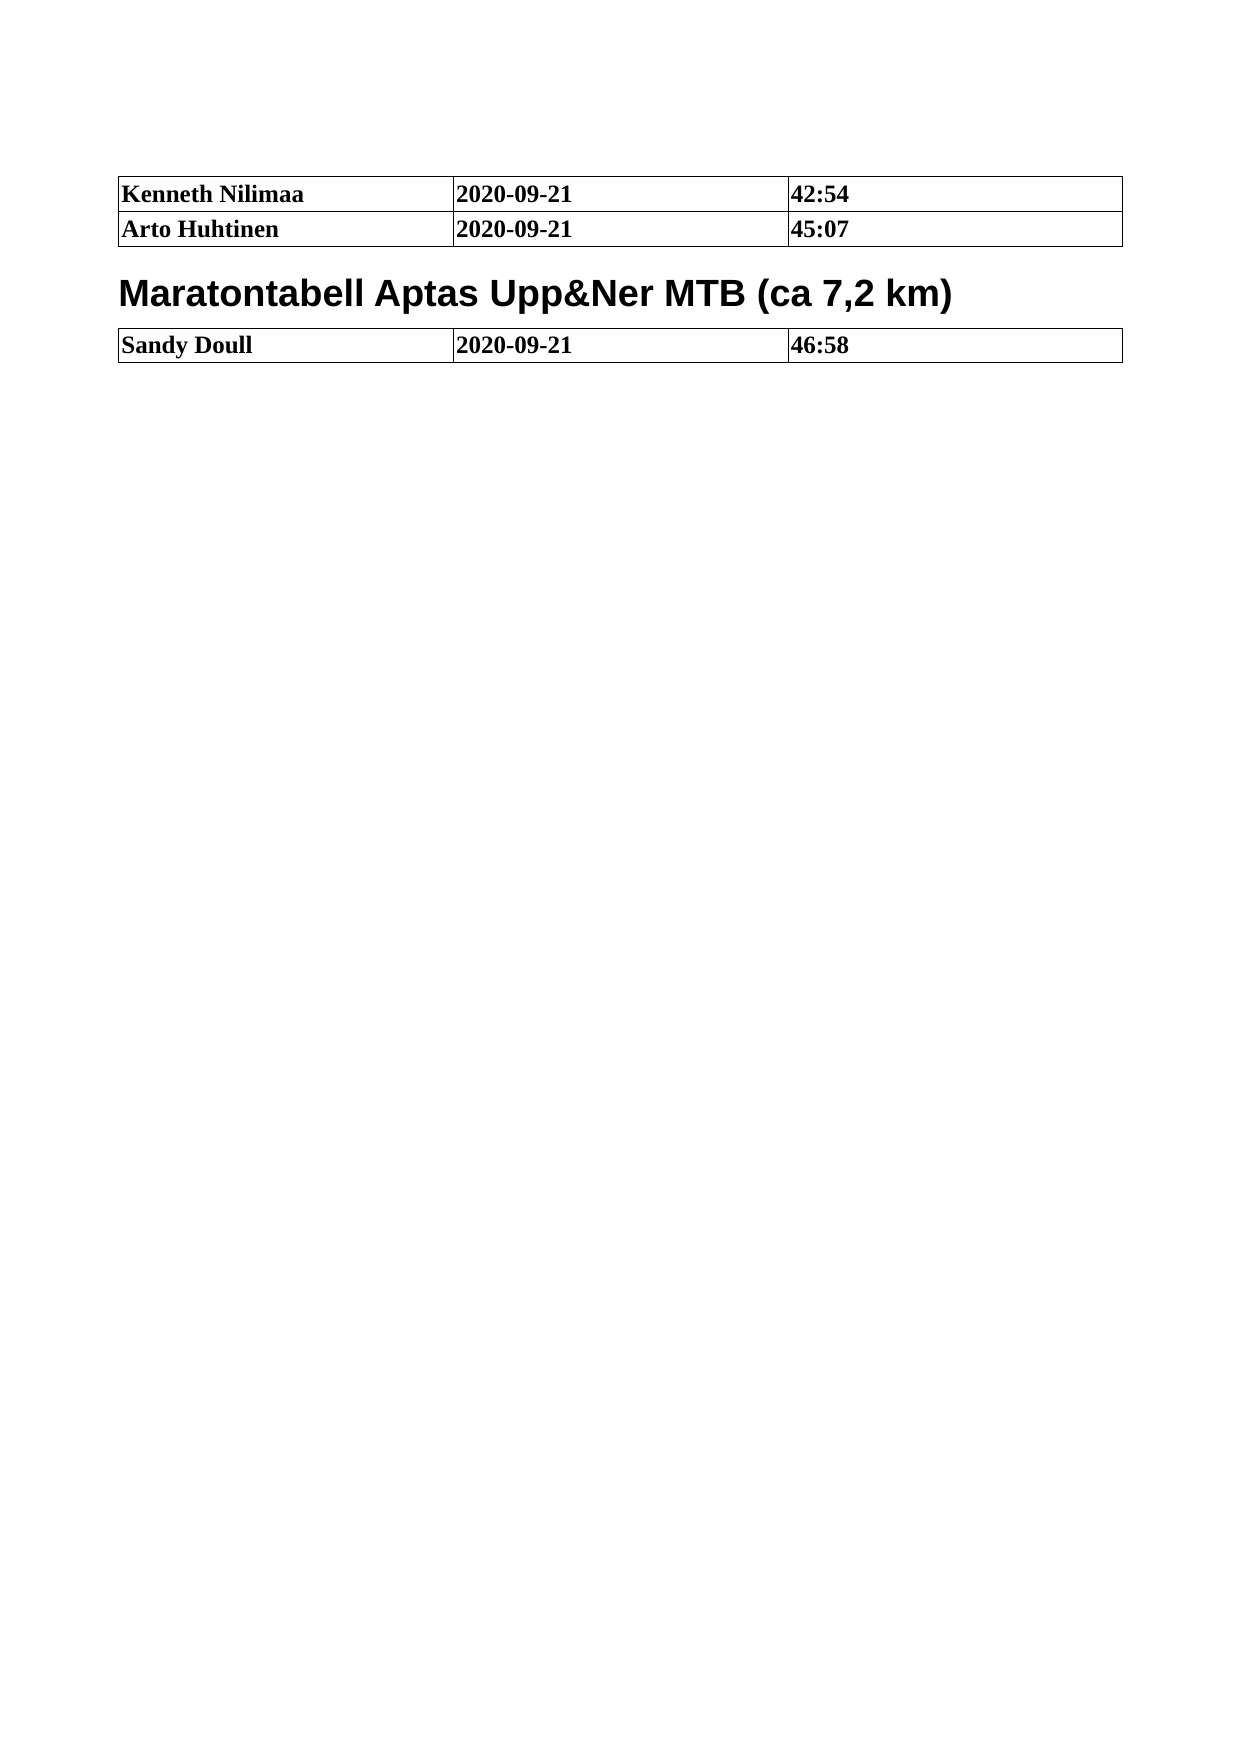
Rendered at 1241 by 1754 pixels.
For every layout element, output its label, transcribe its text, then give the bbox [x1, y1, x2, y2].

table_cell Kenneth Nilimaa [119, 177, 453, 211]
table_cell Arto Huhtinen [119, 212, 453, 246]
table_header 46:58 [789, 329, 1122, 362]
table_header Sandy Doull [119, 329, 453, 362]
table_cell 2020-09-21 [454, 177, 788, 211]
table_cell 2020-09-21 [454, 212, 788, 246]
subtitle Maratontabell Aptas Upp&Ner MTB (ca 7,2 km) [118, 271, 1122, 315]
table_cell 42:54 [789, 177, 1122, 211]
table_header 2020-09-21 [454, 329, 788, 362]
table_cell 45:07 [789, 212, 1122, 246]
